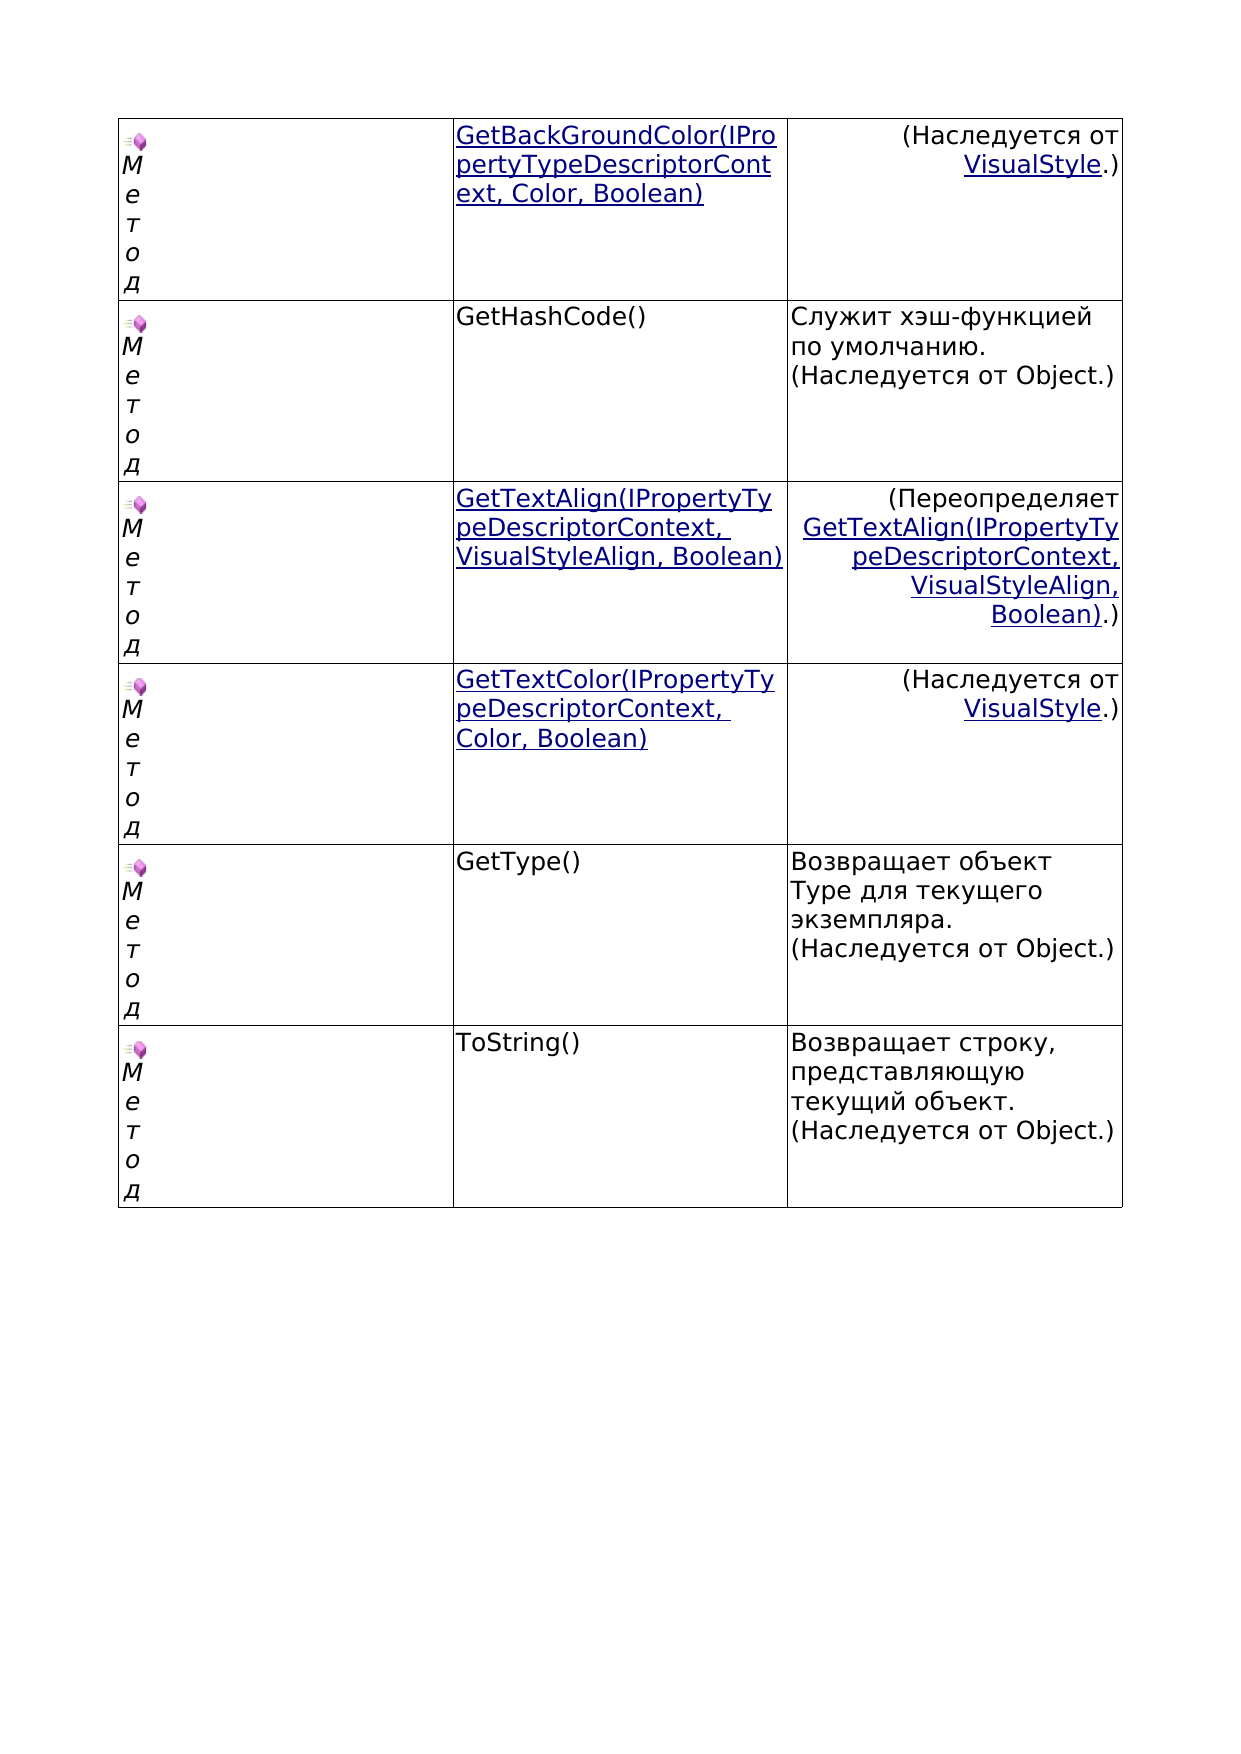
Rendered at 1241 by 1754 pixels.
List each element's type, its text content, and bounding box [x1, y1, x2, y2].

table_cell Служит хэш-функцией по умолчанию. (Наследуется от Object.) [788, 301, 1122, 481]
picture [121, 1041, 147, 1059]
table_cell (Наследуется от VisualStyle.) [788, 119, 1122, 299]
table_cell GetType() [454, 845, 787, 1025]
table_cell [119, 664, 453, 844]
table_cell [119, 482, 453, 662]
picture [121, 859, 147, 877]
table_cell (Наследуется от VisualStyle.) [788, 664, 1122, 844]
picture [121, 496, 147, 514]
table_cell [119, 845, 453, 1025]
table_cell (Переопределяет GetTextAlign(IPropertyTypeDescriptorContext, VisualStyleAlign, Boolean).) [788, 482, 1122, 662]
table_cell [119, 301, 453, 481]
table_cell [119, 1026, 453, 1207]
table_cell GetTextColor(IPropertyTypeDescriptorContext, Color, Boolean) [454, 664, 787, 844]
table_cell GetTextAlign(IPropertyTypeDescriptorContext, VisualStyleAlign, Boolean) [454, 482, 787, 662]
table_cell [119, 119, 453, 299]
table_cell GetBackGroundColor(IPropertyTypeDescriptorContext, Color, Boolean) [454, 119, 787, 299]
table_cell Возвращает строку, представляющую текущий объект. (Наследуется от Object.) [788, 1026, 1122, 1207]
table_cell Возвращает объект Type для текущего экземпляра. (Наследуется от Object.) [788, 845, 1122, 1025]
picture [121, 678, 147, 696]
picture [121, 133, 147, 151]
table_cell ToString() [454, 1026, 787, 1207]
table_cell GetHashCode() [454, 301, 787, 481]
picture [121, 315, 147, 333]
